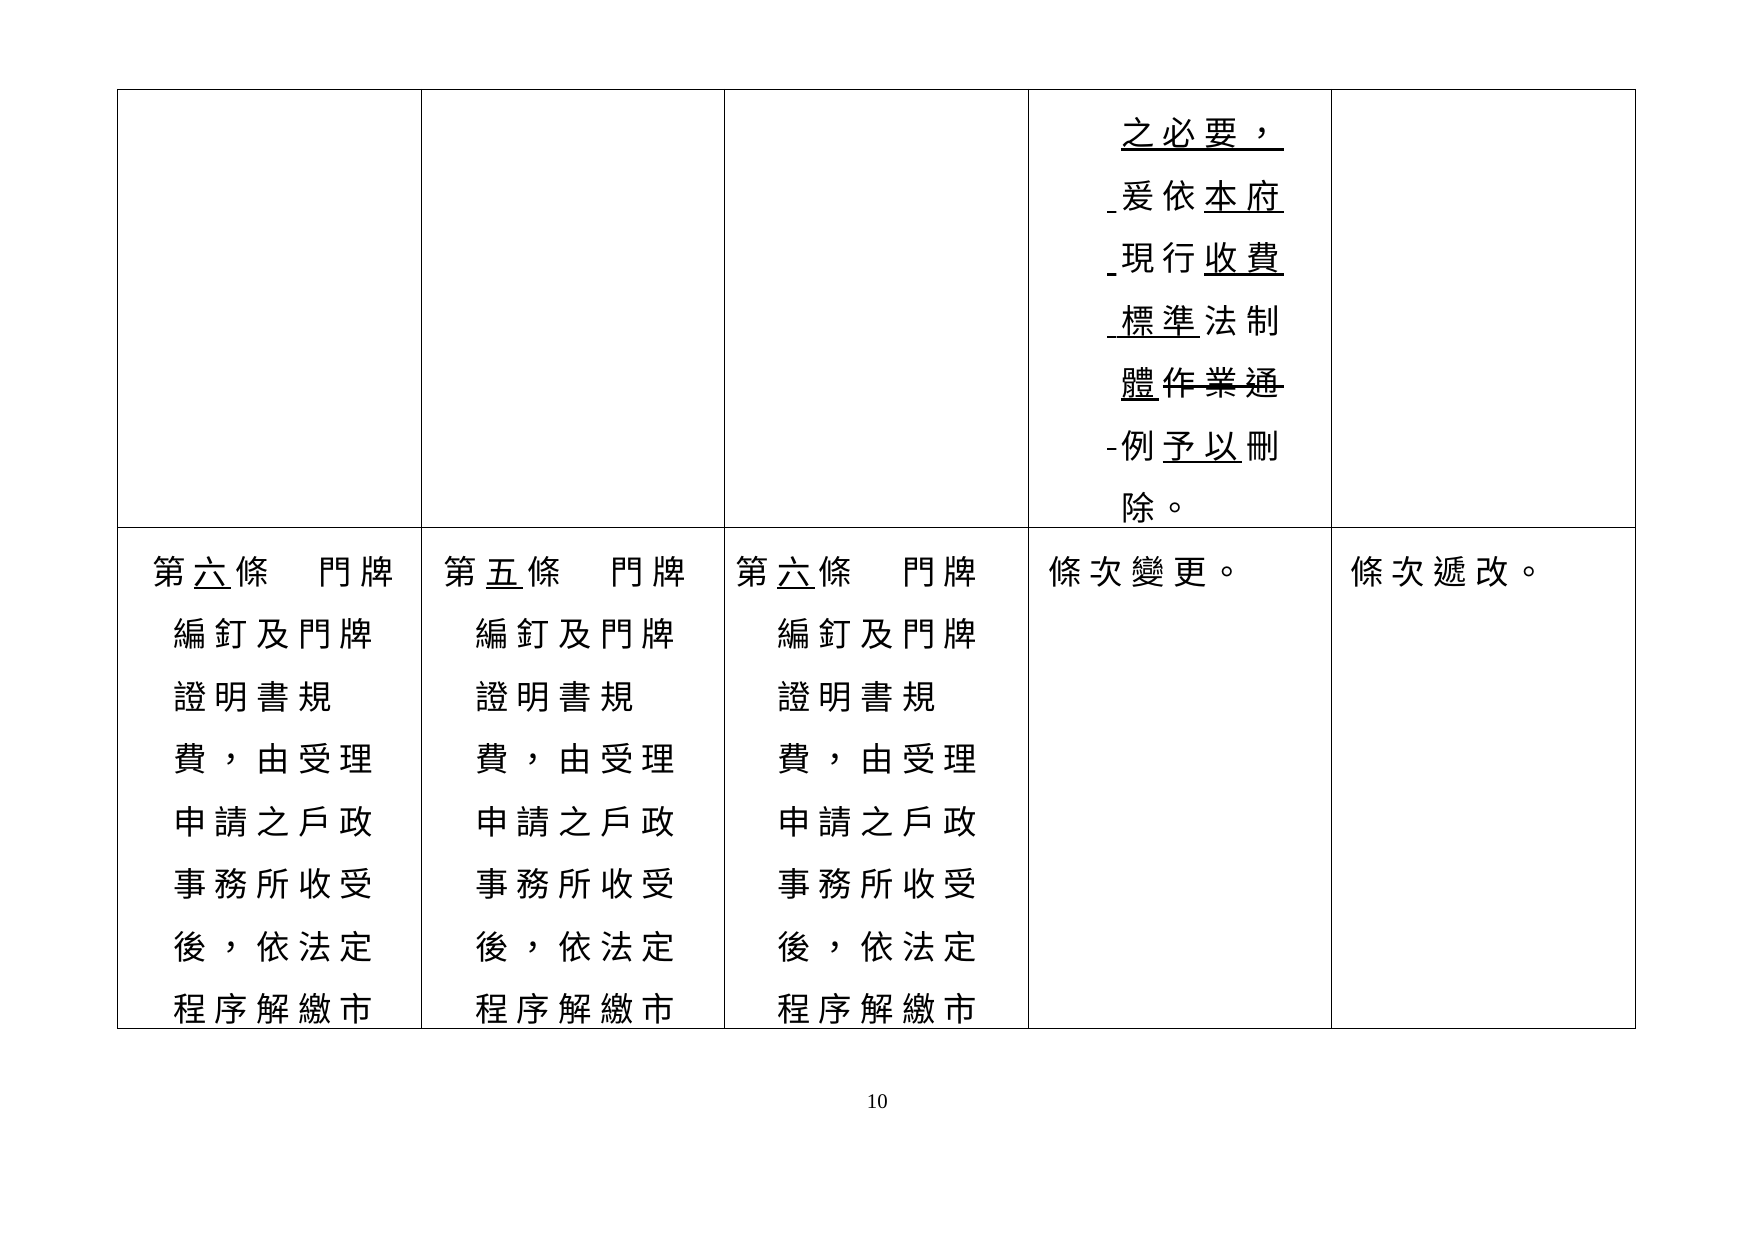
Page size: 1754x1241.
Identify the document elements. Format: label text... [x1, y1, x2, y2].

table_cell 第六條 門牌編釘及門牌證明書規費，由受理申請之戶政事務所收受後，依法定程序解繳市 [118, 528, 421, 1028]
table_cell [1332, 90, 1635, 527]
table_cell 之必要，爰依本府現行收費標準法制體作業通例予以刪除。 [1029, 90, 1331, 527]
table_cell 條次遞改。 [1332, 528, 1635, 1028]
table_cell [422, 90, 724, 527]
table_cell 條次變更。 [1029, 528, 1331, 1028]
table_cell [725, 90, 1028, 527]
table_cell 第五條 門牌編釘及門牌證明書規費，由受理申請之戶政事務所收受後，依法定程序解繳市 [422, 528, 724, 1028]
table_cell 第六條 門牌編釘及門牌證明書規費，由受理申請之戶政事務所收受後，依法定程序解繳市 [725, 528, 1028, 1028]
table_cell [118, 90, 421, 527]
